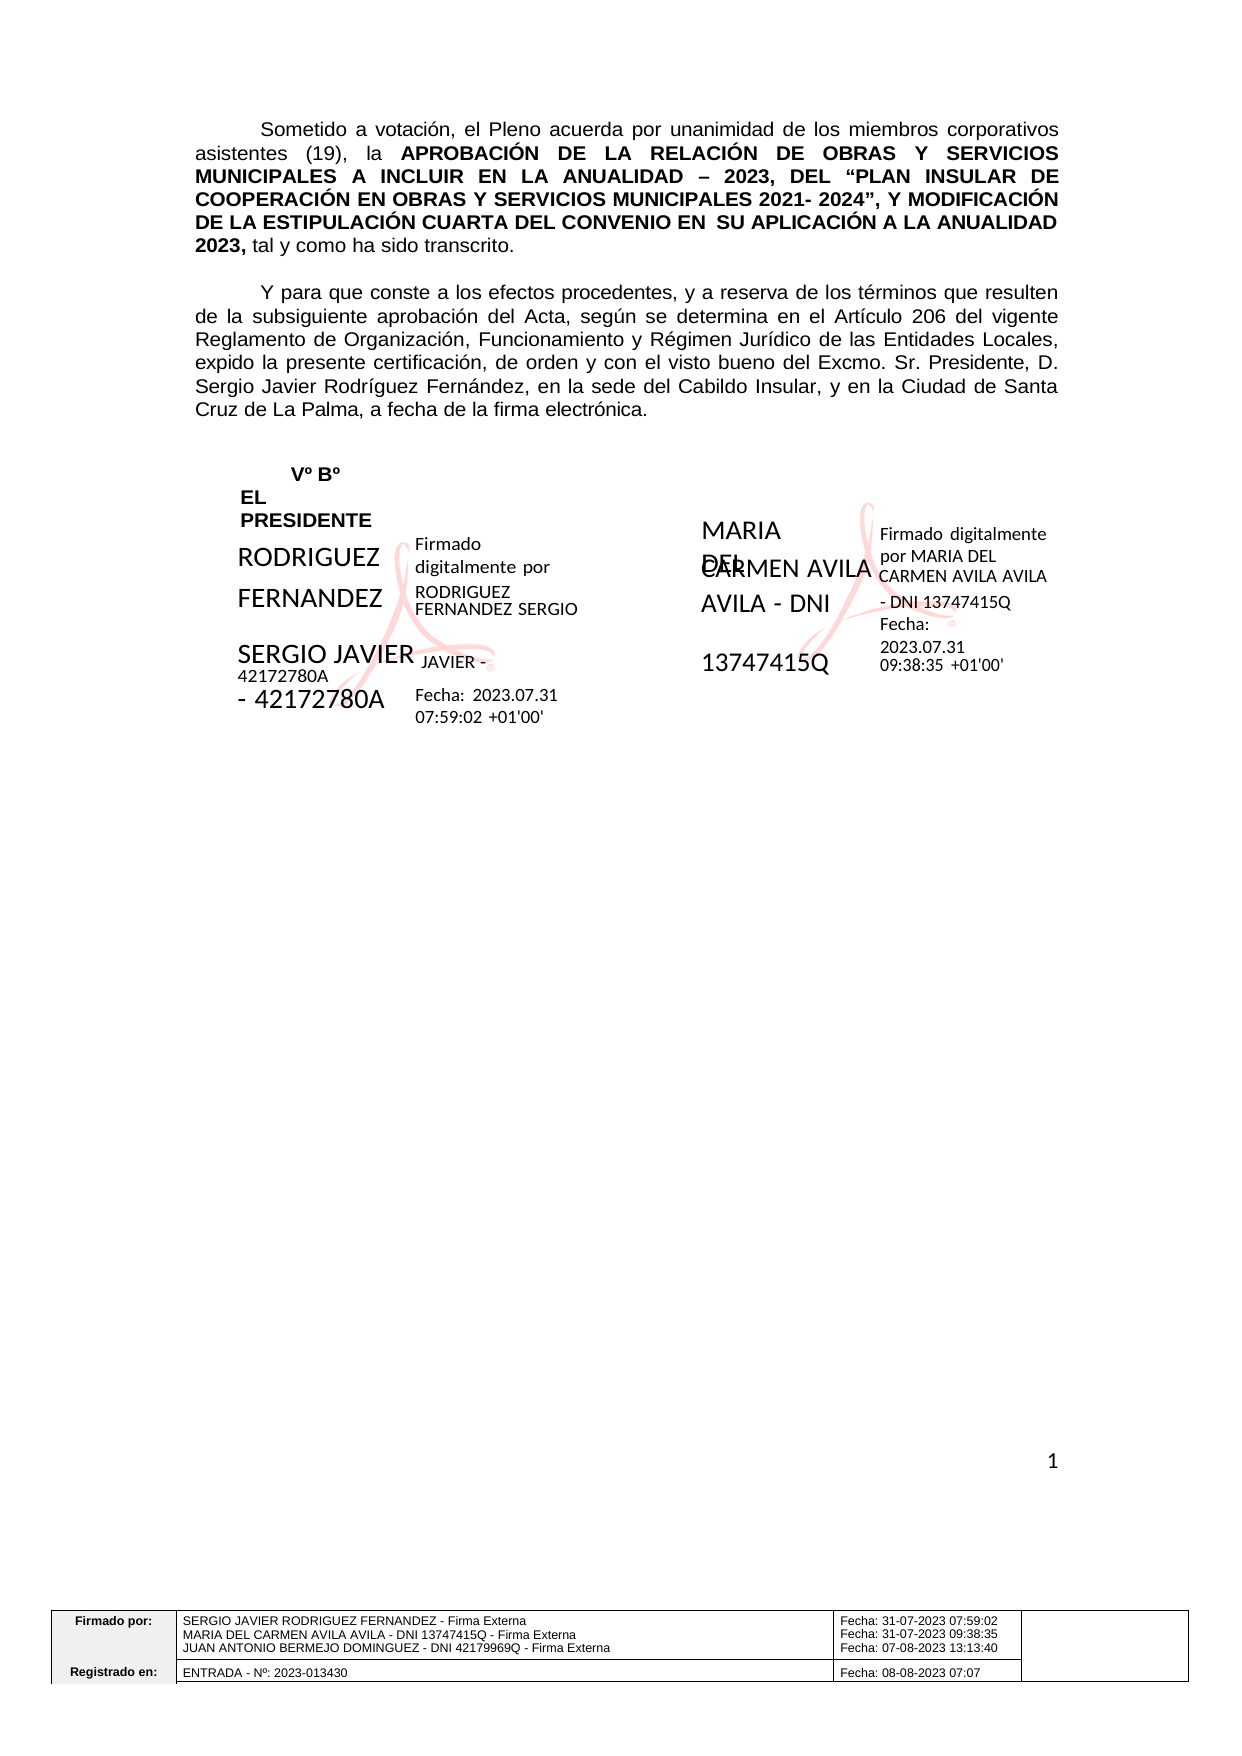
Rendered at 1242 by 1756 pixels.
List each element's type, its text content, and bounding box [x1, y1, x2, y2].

text Vº Bº [42, 463, 340, 485]
subtitle MARIA DEL [701, 513, 827, 579]
text Sometido a votación, el Pleno acuerda por unanimidad de los miembros corporativos asistentes (19), la APROBACIÓN DE LA RELACIÓN DE OBRAS Y SERVICIOS MUNICIPALES A INCLUIR EN LA ANUALIDAD – 2023, DEL “PLAN INSULAR DE COOPERACIÓN EN OBRAS Y SERVICIOS MUNICIPALES 2021- 2024”, Y MODIFICACIÓN DE LA ESTIPULACIÓN CUARTA DEL CONVENIO EN SU APLICACIÓN A LA ANUALIDAD [195, 118, 1059, 234]
text 09:38:35 +01'00' [880, 658, 1200, 675]
text FERNANDEZ SERGIO [415, 603, 579, 619]
text RODRIGUEZ [237, 553, 395, 570]
subtitle FERNANDEZ [237, 583, 383, 614]
table_header SERGIO JAVIER RODRIGUEZ FERNANDEZ - Firma Externa MARIA DEL CARMEN AVILA AVILA - DNI 13747415Q - Firma Externa JUAN ANTONIO BERMEJO DOMINGUEZ - DNI 42179969Q - Firma Externa [177, 1611, 833, 1659]
text Fecha: 2023.07.31 [415, 685, 1200, 705]
text RODRIGUEZ [415, 583, 579, 603]
table_cell Fecha: 08-08-2023 07:07 [834, 1660, 1021, 1681]
text SERGIO JAVIER JAVIER - 42172780A [364, 658, 574, 685]
subtitle 13747415Q [701, 658, 826, 675]
subtitle - 42172780A [237, 685, 385, 715]
text 2023, tal y como ha sido transcrito. [195, 234, 1200, 257]
text EL PRESIDENTE [240, 486, 401, 531]
subtitle AVILA - DNI [701, 590, 831, 619]
text Firmado digitalmente por [415, 532, 551, 578]
table_header Firmado por: [52, 1611, 176, 1659]
text Firmado digitalmente por MARIA DEL [880, 522, 1049, 567]
text SERGIO JAVIER JAVIER - 42172780A [237, 658, 372, 685]
table_header Fecha: 31-07-2023 07:59:02 Fecha: 31-07-2023 09:38:35 Fecha: 07-08-2023 13:13:40 [834, 1611, 1021, 1659]
table_header [1022, 1611, 1188, 1681]
text 07:59:02 +01'00' [415, 706, 1200, 728]
text CARMEN AVILA CARMEN AVILA AVILA [885, 579, 1200, 583]
text Y para que conste a los efectos procedentes, y a reserva de los términos que resulten de la subsiguiente aprobación del Acta, según se determina en el Artículo 206 del vigente Reglamento de Organización, Funcionamiento y Régimen Jurídico de las Entidades Locales, expido la presente certificación, de orden y con el visto bueno del Excmo. Sr. Presidente, D. Sergio Javier Rodríguez Fernández, en la sede del Cabildo Insular, y en la Ciudad de Santa Cruz de La Palma, a fecha de la firma electrónica. [195, 281, 1059, 421]
table_cell ENTRADA - Nº: 2023-013430 [177, 1660, 833, 1681]
text - DNI 13747415Q Fecha: 2023.07.31 [880, 591, 1018, 658]
table_cell Registrado en: [52, 1662, 176, 1681]
